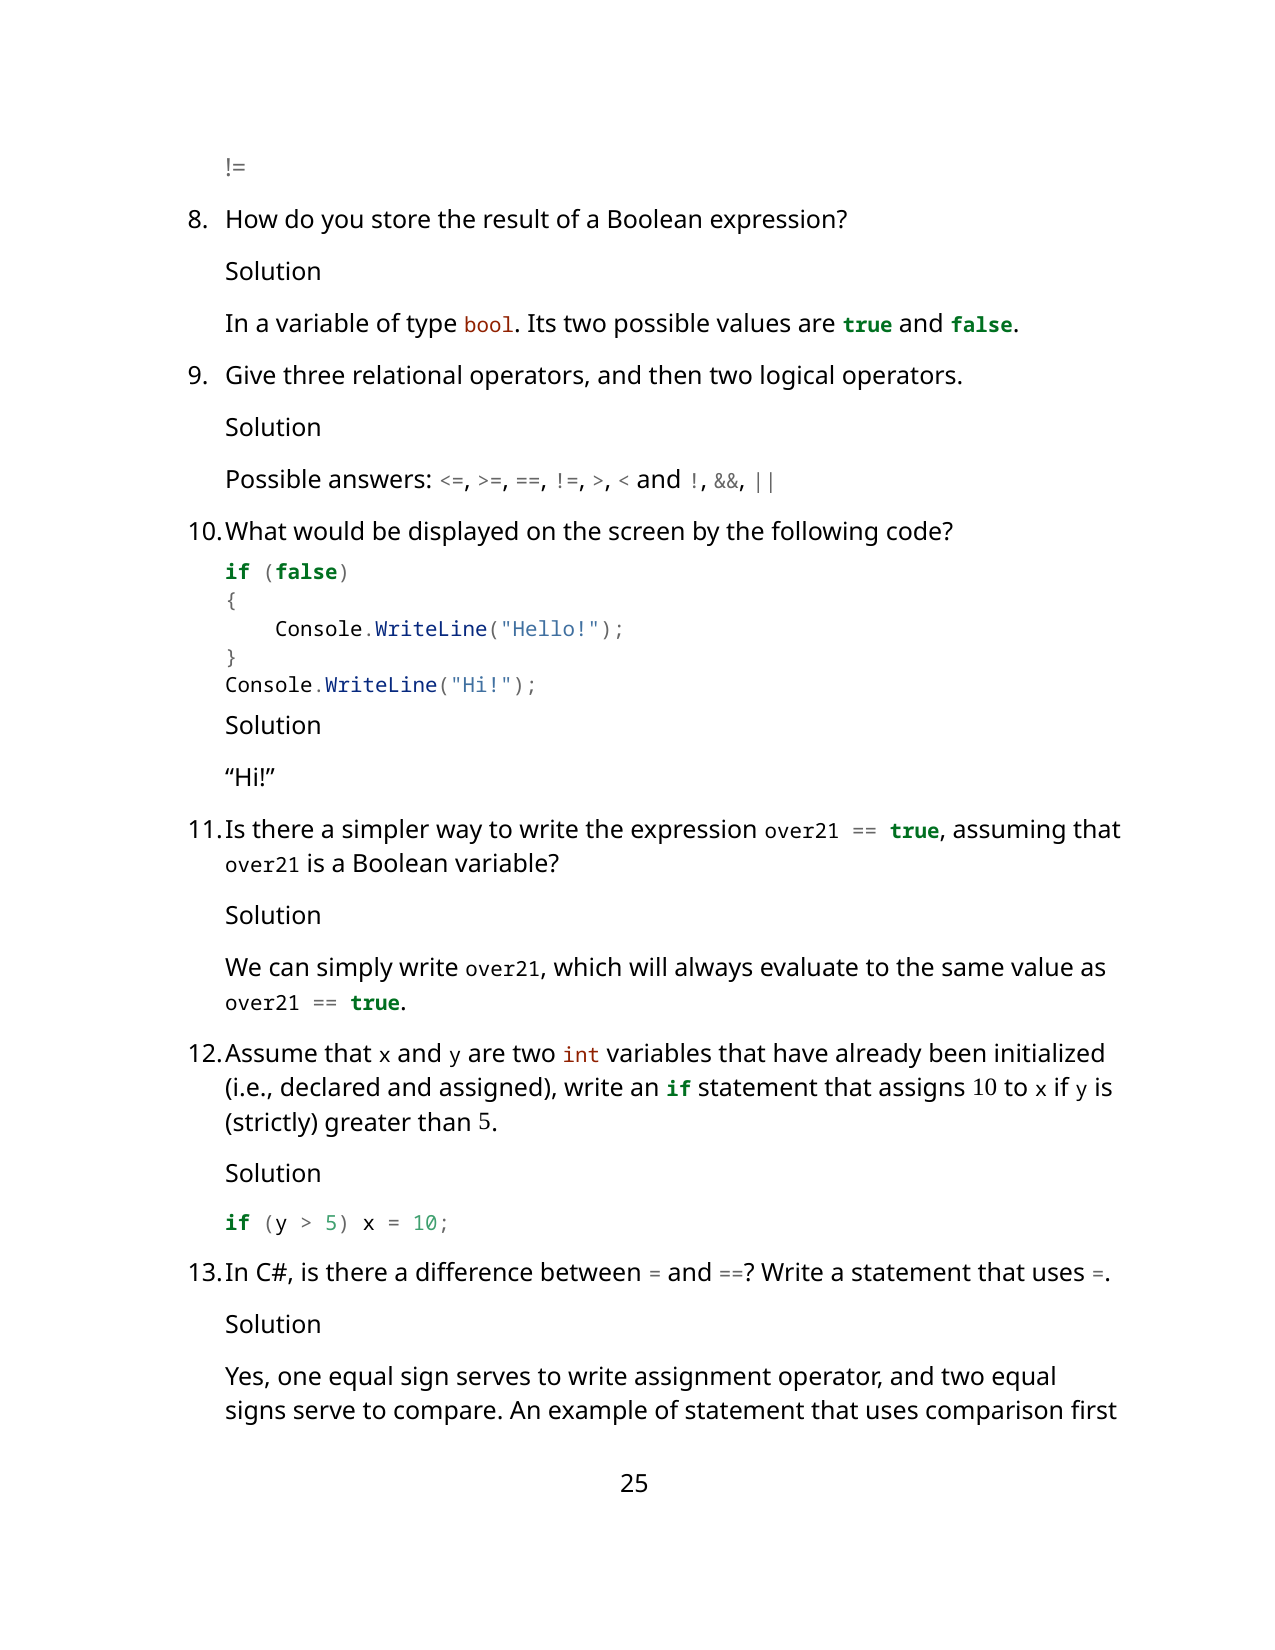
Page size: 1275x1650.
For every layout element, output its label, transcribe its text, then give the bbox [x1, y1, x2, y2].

list We can simply write over21, which will always evaluate to the same value as over21 == true. [187, 950, 1125, 1018]
list Solution [187, 410, 1125, 444]
list Solution [187, 254, 1125, 288]
list Is there a simpler way to write the expression over21 == true, assuming that over21 is a Boolean variable? [187, 812, 1125, 880]
list What would be displayed on the screen by the following code? [187, 514, 1125, 548]
list Console.WriteLine("Hi!"); [187, 671, 1125, 699]
list In C#, is there a difference between = and ==? Write a statement that uses =. [187, 1254, 1125, 1288]
list Assume that x and y are two int variables that have already been initialized (i.e., declared and assigned), write an if statement that assigns to x if y is (strictly) greater than . [187, 1036, 1125, 1138]
list Possible answers: <=, >=, ==, !=, >, < and !, &&, || [187, 462, 1125, 496]
list Yes, one equal sign serves to write assignment operator, and two equal signs serve to compare. An example of statement that uses comparison first [187, 1358, 1125, 1427]
list In a variable of type bool. Its two possible values are true and false. [187, 306, 1125, 340]
list Solution [187, 708, 1125, 742]
list Give three relational operators, and then two logical operators. [187, 358, 1125, 392]
list How do you store the result of a Boolean expression? [187, 202, 1125, 236]
list Solution [187, 898, 1125, 932]
list if (false) [187, 557, 1125, 585]
list { [187, 585, 1125, 614]
list != [187, 150, 1125, 184]
list “Hi!” [187, 760, 1125, 794]
list Solution [187, 1156, 1125, 1190]
list Console.WriteLine("Hello!"); [187, 614, 1125, 642]
list } [187, 642, 1125, 671]
list if (y > 5) x = 10; [187, 1208, 1125, 1237]
list Solution [187, 1306, 1125, 1341]
